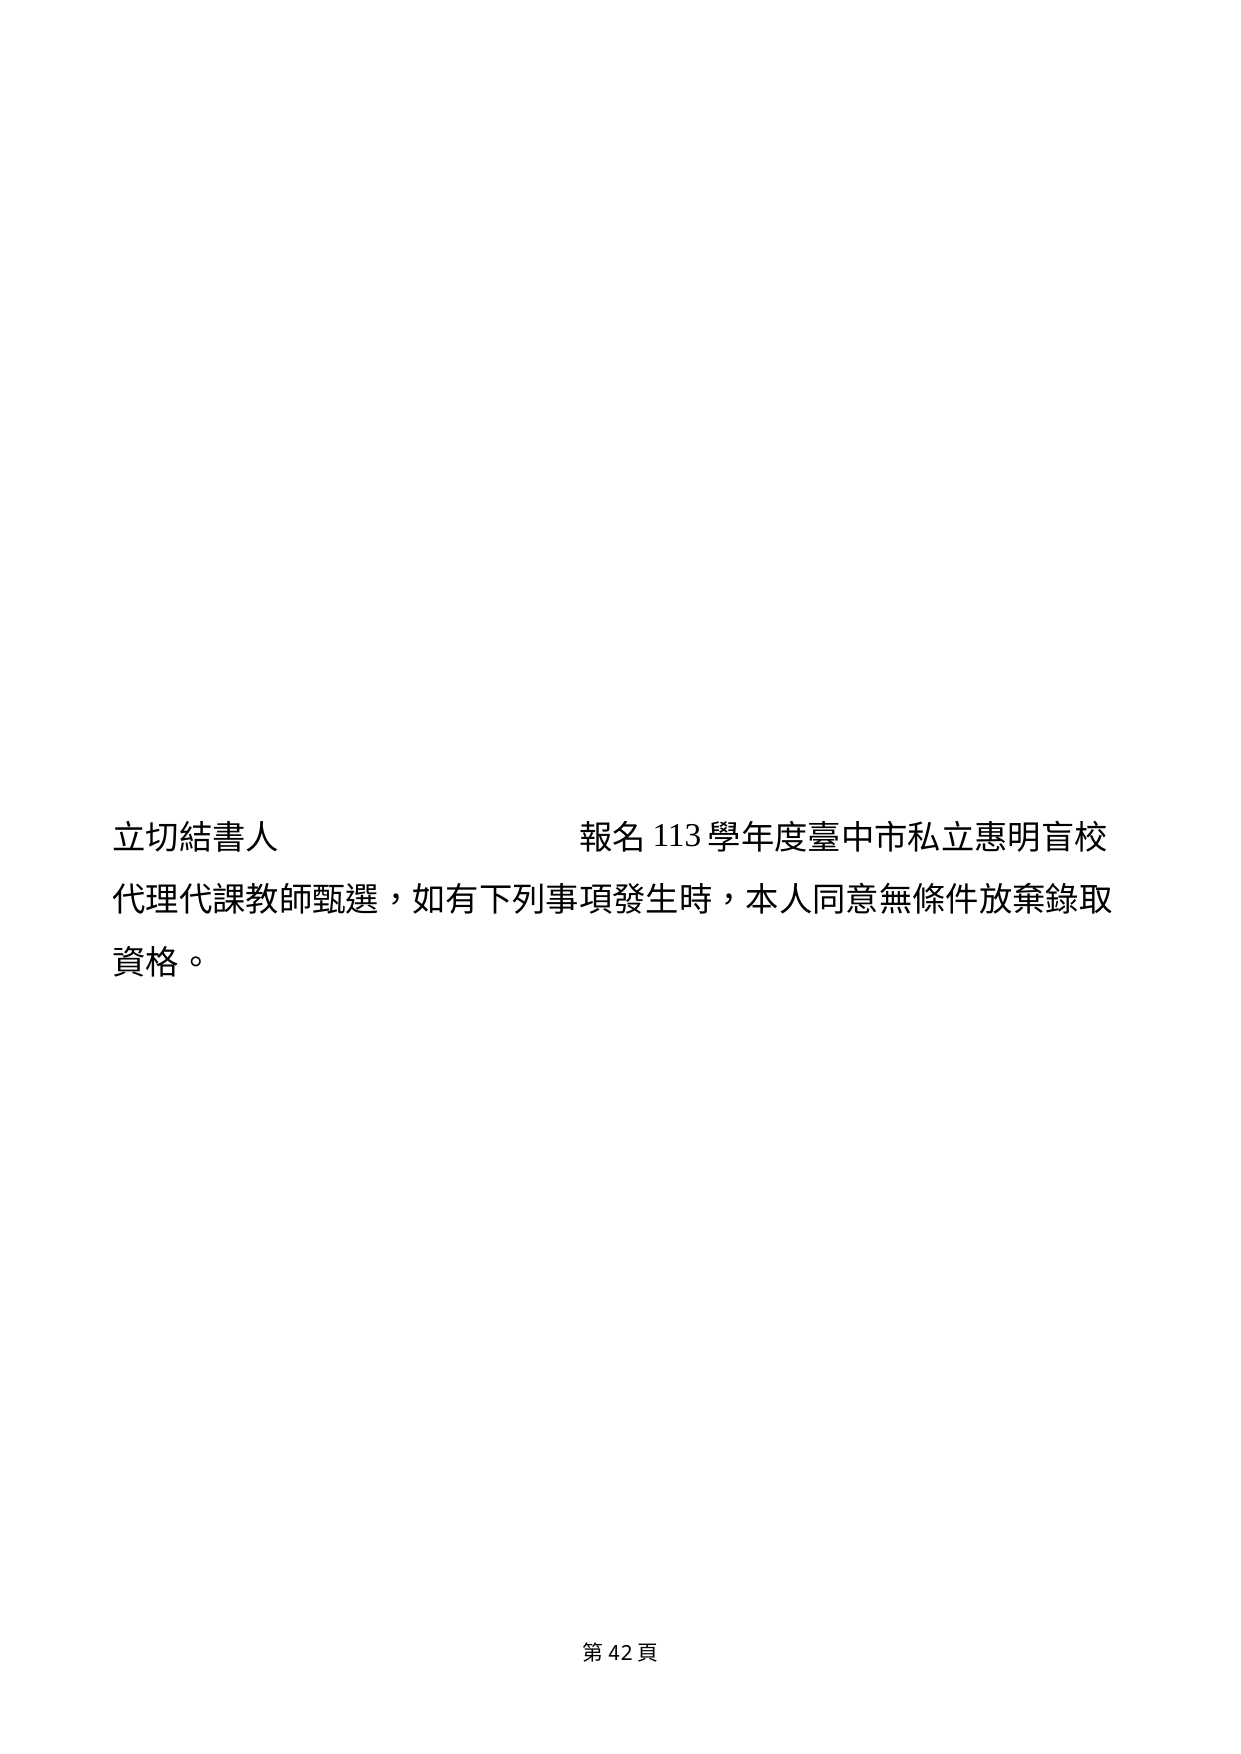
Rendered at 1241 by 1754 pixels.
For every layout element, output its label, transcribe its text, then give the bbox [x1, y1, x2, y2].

text 立切結書人 報名113學年度臺中市私立惠明盲校代理代課教師甄選，如有下列事項發生時，本人同意無條件放棄錄取資格。 [112, 793, 1128, 980]
